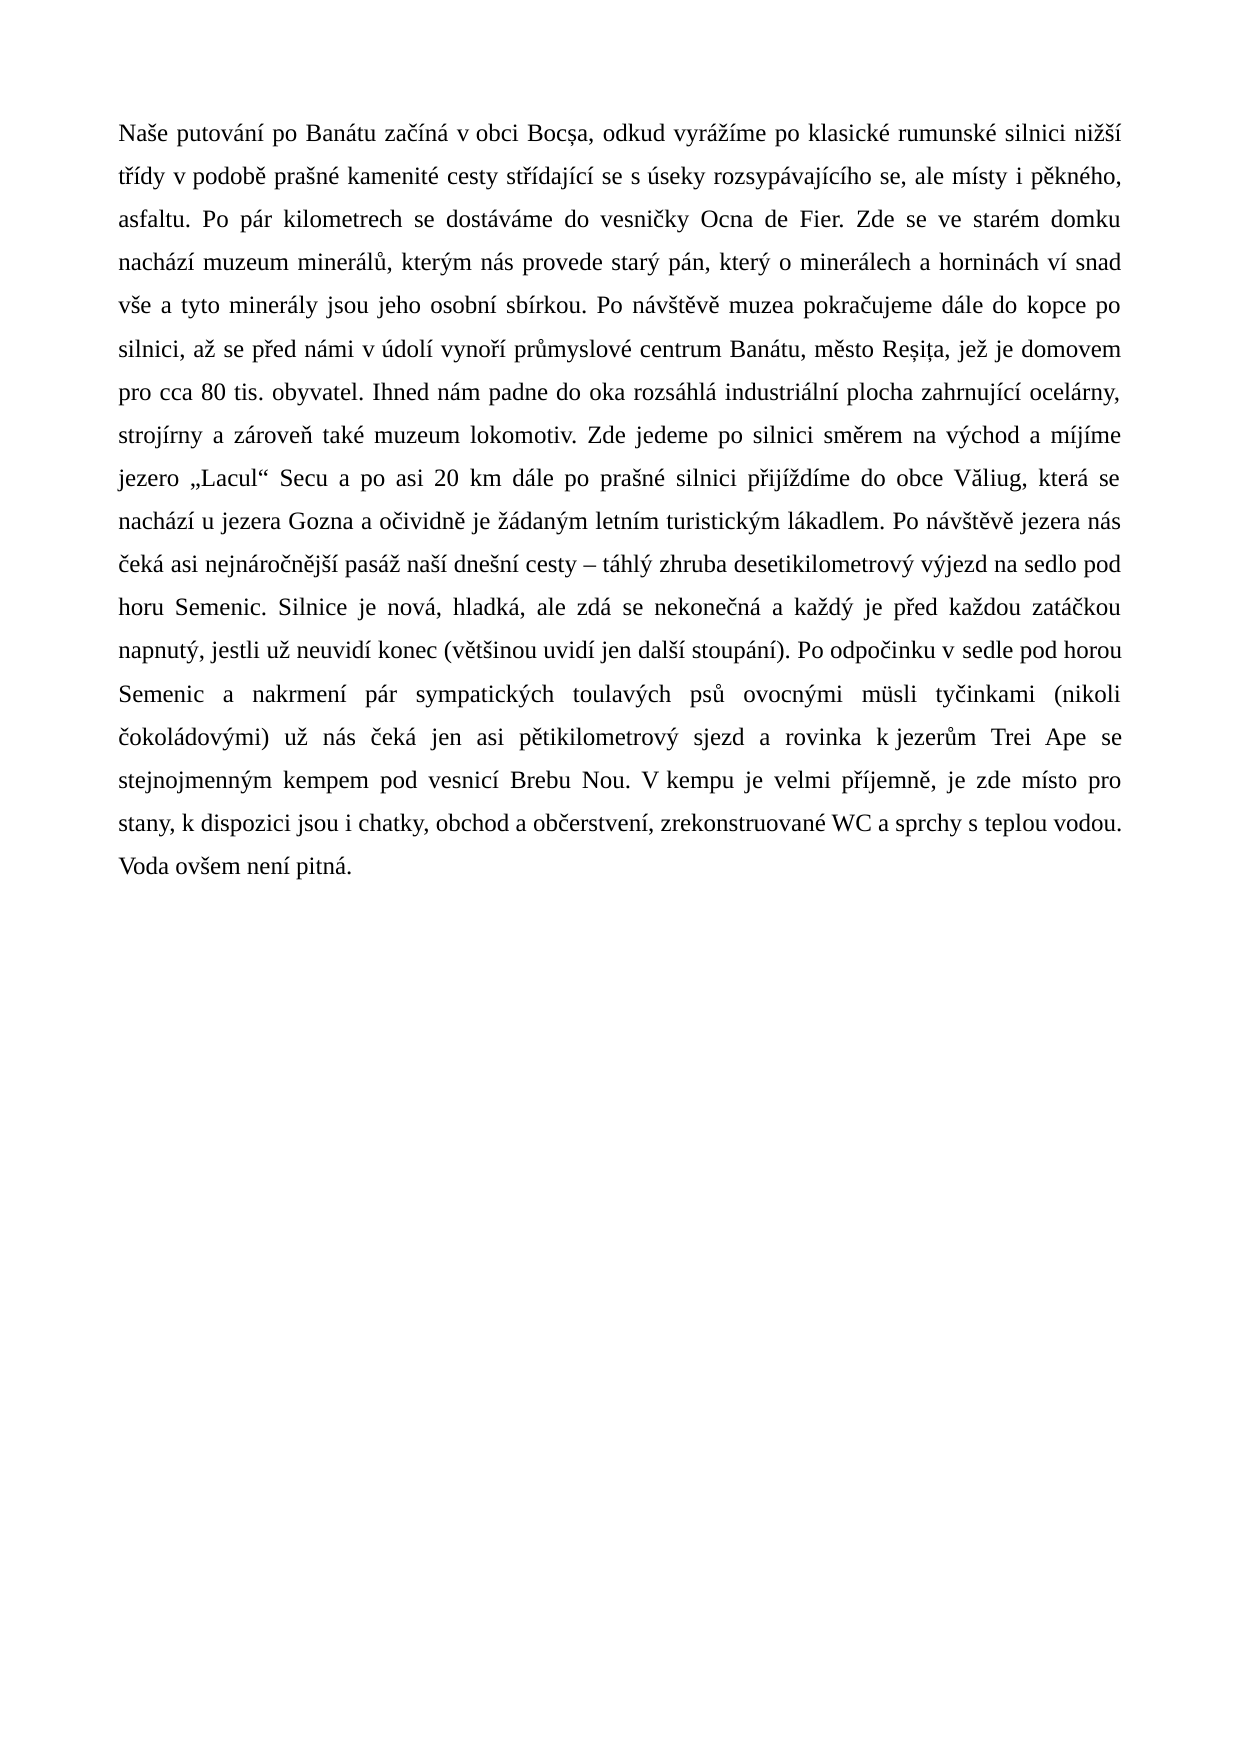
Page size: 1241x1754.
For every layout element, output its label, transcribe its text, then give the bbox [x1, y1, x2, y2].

text Naše putování po Banátu začíná v obci Bocșa, odkud vyrážíme po klasické rumunské silnici nižší třídy v podobě prašné kamenité cesty střídající se s úseky rozsypávajícího se, ale místy i pěkného, asfaltu. Po pár kilometrech se dostáváme do vesničky Ocna de Fier. Zde se ve starém domku nachází muzeum minerálů, kterým nás provede starý pán, který o minerálech a horninách ví snad vše a tyto minerály jsou jeho osobní sbírkou. Po návštěvě muzea pokračujeme dále do kopce po silnici, až se před námi v údolí vynoří průmyslové centrum Banátu, město Reșița, jež je domovem pro cca 80 tis. obyvatel. Ihned nám padne do oka rozsáhlá industriální plocha zahrnující ocelárny, strojírny a zároveň také muzeum lokomotiv. Zde jedeme po silnici směrem na východ a míjíme jezero „Lacul“ Secu a po asi 20 km dále po prašné silnici přijíždíme do obce Văliug, která se nachází u jezera Gozna a očividně je žádaným letním turistickým lákadlem. Po návštěvě jezera nás čeká asi nejnáročnější pasáž naší dnešní cesty – táhlý zhruba desetikilometrový výjezd na sedlo pod horu Semenic. Silnice je nová, hladká, ale zdá se nekonečná a každý je před každou zatáčkou napnutý, jestli už neuvidí konec (většinou uvidí jen další stoupání). Po odpočinku v sedle pod horou Semenic a nakrmení pár sympatických toulavých psů ovocnými müsli tyčinkami (nikoli čokoládovými) už nás čeká jen asi pětikilometrový sjezd a rovinka k jezerům Trei Ape se stejnojmenným kempem pod vesnicí Brebu Nou. V kempu je velmi příjemně, je zde místo pro stany, k dispozici jsou i chatky, obchod a občerstvení, zrekonstruované WC a sprchy s teplou vodou. Voda ovšem není pitná. [118, 118, 1122, 880]
